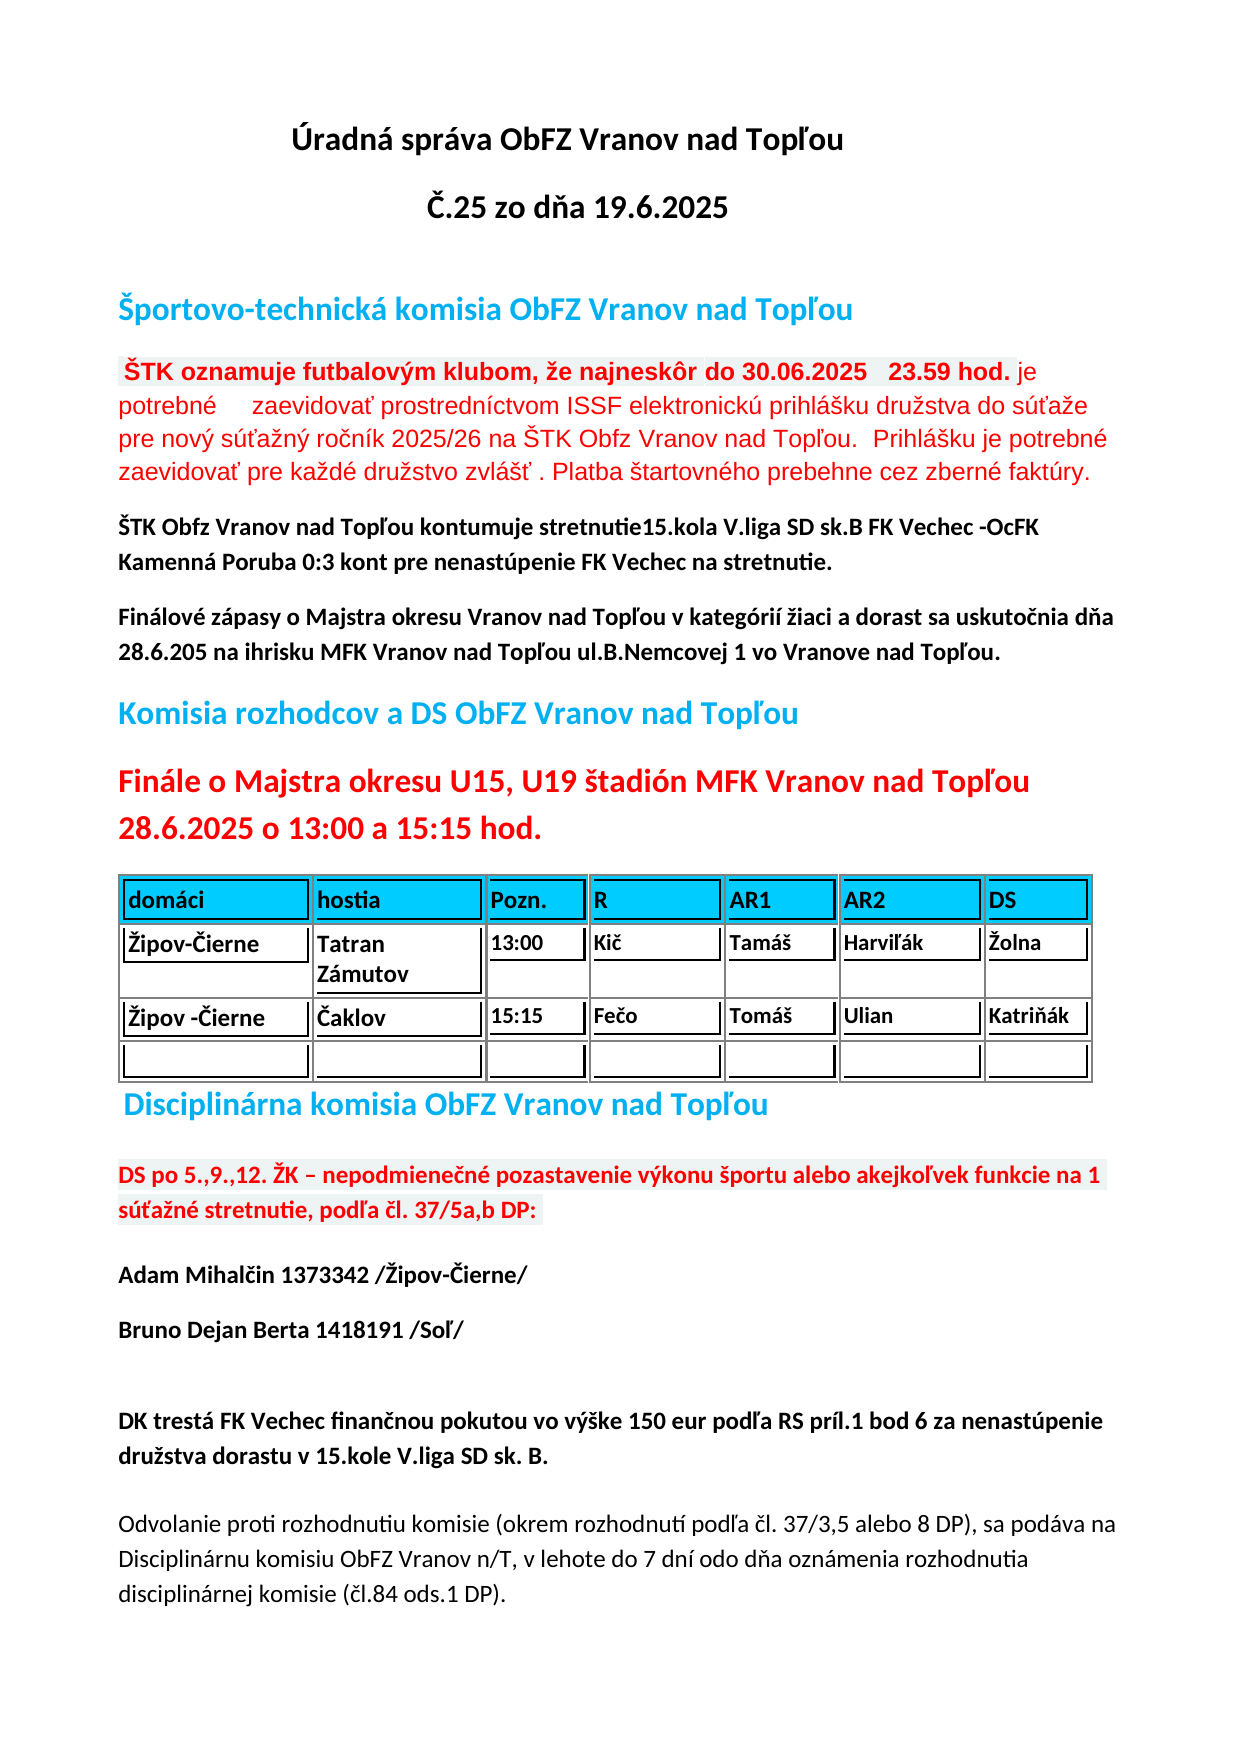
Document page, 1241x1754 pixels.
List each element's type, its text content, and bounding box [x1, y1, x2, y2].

table_cell [591, 1042, 724, 1081]
table_cell Tomáš [726, 999, 838, 1040]
table_cell [488, 1042, 588, 1081]
text Finálové zápasy o Majstra okresu Vranov nad Topľou v kategórií žiaci a dorast sa uskutočnia dňa 28.6.205 na ihrisku MFK Vranov nad Topľou ul.B.Nemcovej 1 vo Vranove nad Topľou. [118, 601, 1122, 667]
table_cell Žolna [986, 925, 1091, 997]
text Odvolanie proti rozhodnutiu komisie (okrem rozhodnutí podľa čl. 37/3,5 alebo 8 DP), sa podáva na Disciplinárnu komisiu ObFZ Vranov n/T, v lehote do 7 dní odo dňa oznámenia rozhodnutia disciplinárnej komisie (čl.84 ods.1 DP). [118, 1508, 1122, 1608]
text Adam Mihalčin 1373342 /Žipov-Čierne/ [118, 1259, 1122, 1289]
table_header R [591, 876, 724, 923]
text Športovo-technická komisia ObFZ Vranov nad Topľou [118, 288, 1122, 329]
table_cell 13:00 [488, 925, 588, 997]
table_cell [986, 1042, 1091, 1081]
table_cell Ulian [841, 999, 984, 1040]
table_cell [120, 1042, 312, 1081]
table_cell [726, 1042, 838, 1081]
table_header DS [986, 876, 1091, 923]
table_cell Katriňák [986, 999, 1091, 1040]
text Komisia rozhodcov a DS ObFZ Vranov nad Topľou [118, 692, 1122, 733]
text DS po 5.,9.,12. ŽK – nepodmienečné pozastavenie výkonu športu alebo akejkoľvek funkcie na 1 súťažné stretnutie, podľa čl. 37/5a,b DP: [118, 1159, 1122, 1225]
table_cell Žipov -Čierne [120, 999, 312, 1040]
table_cell [314, 1042, 485, 1081]
table_cell Tamáš [726, 925, 838, 997]
table_header AR1 [726, 876, 838, 923]
table_cell Kič [591, 925, 724, 997]
table_cell Tatran Zámutov [314, 925, 485, 997]
text Úradná správa ObFZ Vranov nad Topľou [118, 118, 1122, 159]
table_header Pozn. [488, 876, 588, 923]
table_cell Harviľák [841, 925, 984, 997]
table_cell Fečo [591, 999, 724, 1040]
text ŠTK oznamuje futbalovým klubom, že najneskôr do 30.06.2025 23.59 hod. je potrebné zaevidovať prostredníctvom ISSF elektronickú prihlášku družstva do súťaže pre nový súťažný ročník 2025/26 na ŠTK Obfz Vranov nad Topľou. Prihlášku je potrebné zaevidovať pre každé družstvo zvlášť . Platba štartovného prebehne cez zberné faktúry. [118, 356, 1122, 486]
text DK trestá FK Vechec finančnou pokutou vo výške 150 eur podľa RS príl.1 bod 6 za nenastúpenie družstva dorastu v 15.kole V.liga SD sk. B. [118, 1406, 1122, 1471]
table_cell Čaklov [314, 999, 485, 1040]
table_header domáci [120, 876, 312, 923]
text Bruno Dejan Berta 1418191 /Soľ/ [118, 1315, 1122, 1345]
text ŠTK Obfz Vranov nad Topľou kontumuje stretnutie15.kola V.liga SD sk.B FK Vechec -OcFK Kamenná Poruba 0:3 kont pre nenastúpenie FK Vechec na stretnutie. [118, 511, 1122, 576]
table_header hostia [314, 876, 485, 923]
text Č.25 zo dňa 19.6.2025 [118, 186, 1122, 226]
text Finále o Majstra okresu U15, U19 štadión MFK Vranov nad Topľou 28.6.2025 o 13:00 a 15:15 hod. [118, 760, 1122, 847]
table_cell Žipov-Čierne [120, 925, 312, 997]
text Disciplinárna komisia ObFZ Vranov nad Topľou [118, 1083, 1122, 1124]
table_cell [841, 1042, 984, 1081]
table_cell 15:15 [488, 999, 588, 1040]
table_header AR2 [841, 876, 984, 923]
